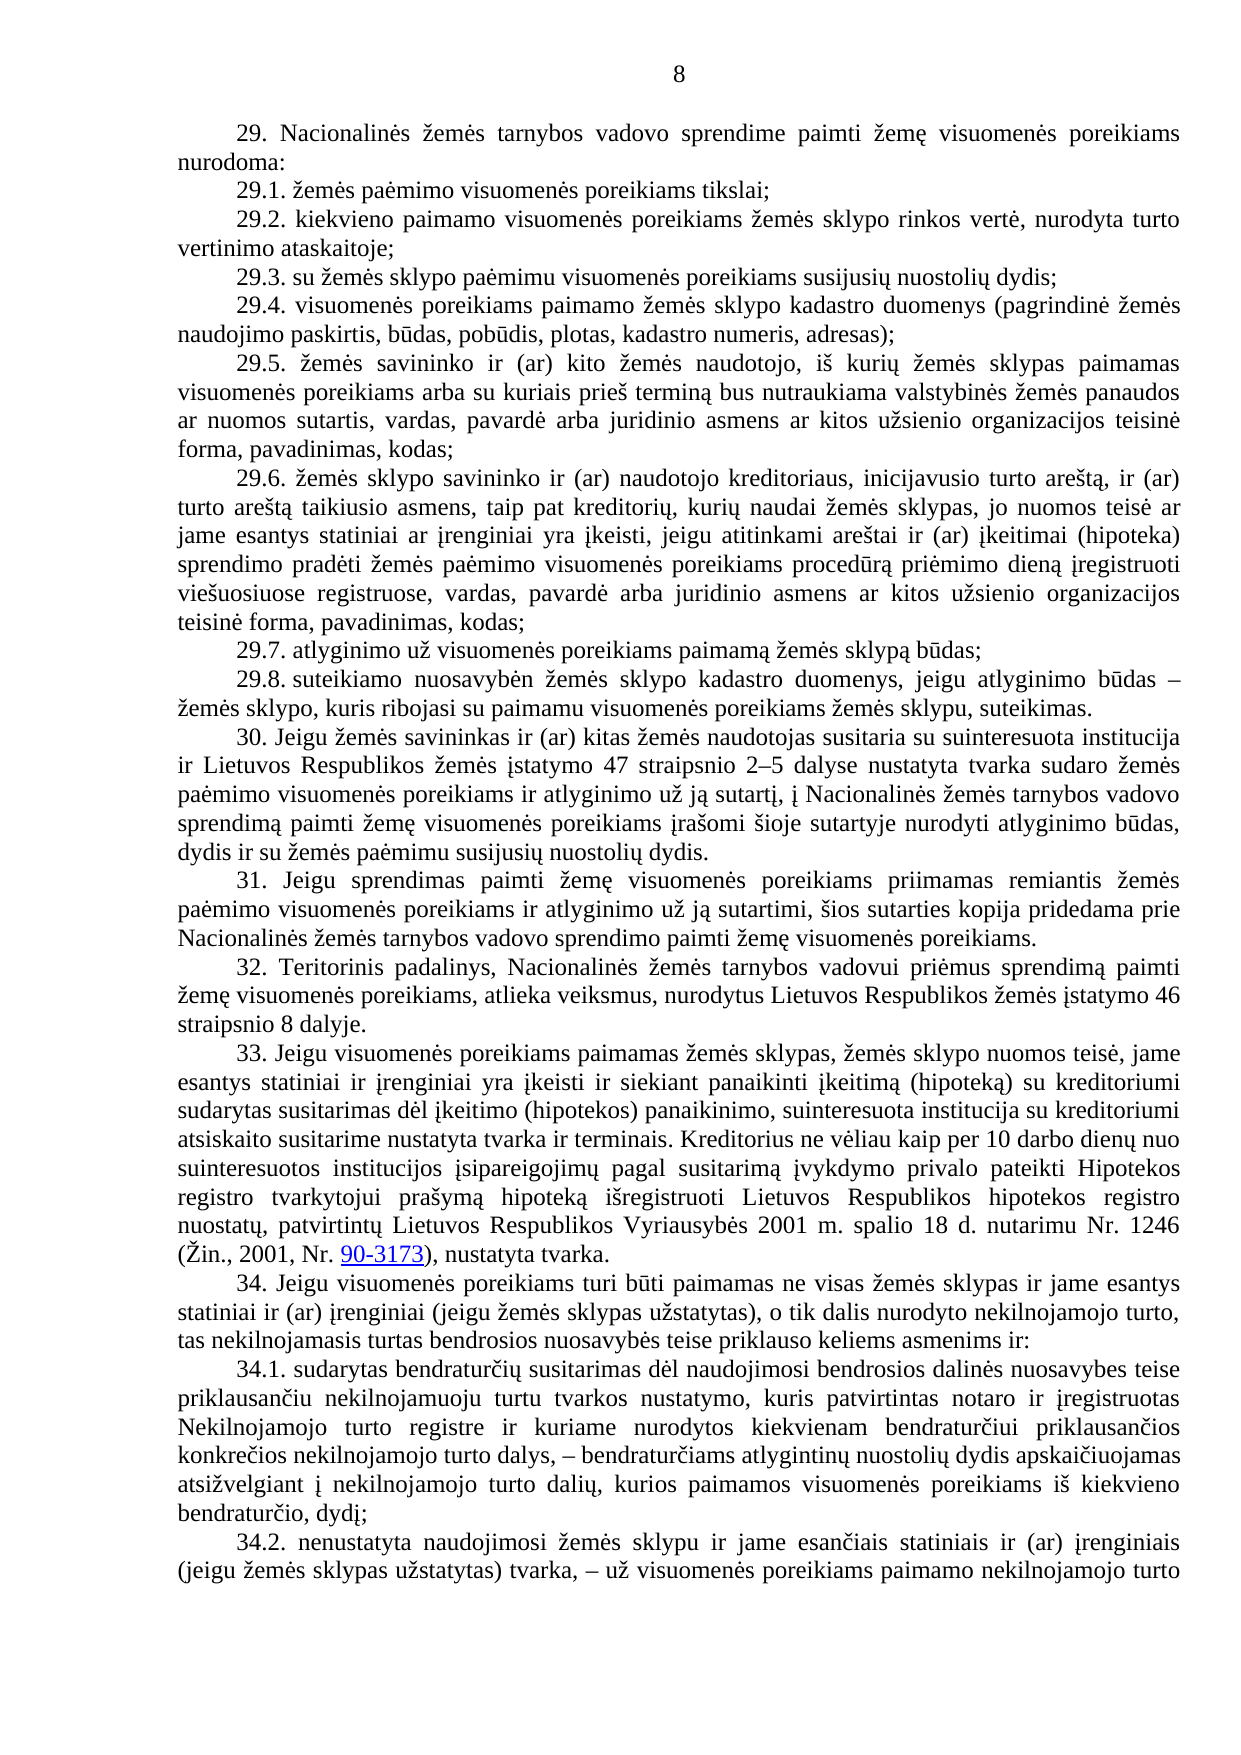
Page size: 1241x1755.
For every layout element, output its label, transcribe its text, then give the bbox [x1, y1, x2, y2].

text 29.2. kiekvieno paimamo visuomenės poreikiams žemės sklypo rinkos vertė, nurodyta turto vertinimo ataskaitoje; [177, 204, 1181, 262]
text 29.4. visuomenės poreikiams paimamo žemės sklypo kadastro duomenys (pagrindinė žemės naudojimo paskirtis, būdas, pobūdis, plotas, kadastro numeris, adresas); [177, 291, 1181, 348]
text 32. Teritorinis padalinys, Nacionalinės žemės tarnybos vadovui priėmus sprendimą paimti žemę visuomenės poreikiams, atlieka veiksmus, nurodytus Lietuvos Respublikos žemės įstatymo 46 straipsnio 8 dalyje. [177, 952, 1181, 1038]
text 34. Jeigu visuomenės poreikiams turi būti paimamas ne visas žemės sklypas ir jame esantys statiniai ir (ar) įrenginiai (jeigu žemės sklypas užstatytas), o tik dalis nurodyto nekilnojamojo turto, tas nekilnojamasis turtas bendrosios nuosavybės teise priklauso keliems asmenims ir: [177, 1268, 1181, 1354]
text 29.8. suteikiamo nuosavybėn žemės sklypo kadastro duomenys, jeigu atlyginimo būdas – žemės sklypo, kuris ribojasi su paimamu visuomenės poreikiams žemės sklypu, suteikimas. [177, 664, 1181, 722]
text 29.5. žemės savininko ir (ar) kito žemės naudotojo, iš kurių žemės sklypas paimamas visuomenės poreikiams arba su kuriais prieš terminą bus nutraukiama valstybinės žemės panaudos ar nuomos sutartis, vardas, pavardė arba juridinio asmens ar kitos užsienio organizacijos teisinė forma, pavadinimas, kodas; [177, 348, 1181, 463]
text 29. Nacionalinės žemės tarnybos vadovo sprendime paimti žemę visuomenės poreikiams nurodoma: [177, 118, 1181, 176]
text 29.3. su žemės sklypo paėmimu visuomenės poreikiams susijusių nuostolių dydis; [177, 262, 1181, 291]
text 29.6. žemės sklypo savininko ir (ar) naudotojo kreditoriaus, inicijavusio turto areštą, ir (ar) turto areštą taikiusio asmens, taip pat kreditorių, kurių naudai žemės sklypas, jo nuomos teisė ar jame esantys statiniai ar įrenginiai yra įkeisti, jeigu atitinkami areštai ir (ar) įkeitimai (hipoteka) sprendimo pradėti žemės paėmimo visuomenės poreikiams procedūrą priėmimo dieną įregistruoti viešuosiuose registruose, vardas, pavardė arba juridinio asmens ar kitos užsienio organizacijos teisinė forma, pavadinimas, kodas; [177, 463, 1181, 636]
text 34.2. nenustatyta naudojimosi žemės sklypu ir jame esančiais statiniais ir (ar) įrenginiais (jeigu žemės sklypas užstatytas) tvarka, – už visuomenės poreikiams paimamo nekilnojamojo turto [177, 1527, 1181, 1584]
text 31. Jeigu sprendimas paimti žemę visuomenės poreikiams priimamas remiantis žemės paėmimo visuomenės poreikiams ir atlyginimo už ją sutartimi, šios sutarties kopija pridedama prie Nacionalinės žemės tarnybos vadovo sprendimo paimti žemę visuomenės poreikiams. [177, 866, 1181, 952]
text 30. Jeigu žemės savininkas ir (ar) kitas žemės naudotojas susitaria su suinteresuota institucija ir Lietuvos Respublikos žemės įstatymo 47 straipsnio 2–5 dalyse nustatyta tvarka sudaro žemės paėmimo visuomenės poreikiams ir atlyginimo už ją sutartį, į Nacionalinės žemės tarnybos vadovo sprendimą paimti žemę visuomenės poreikiams įrašomi šioje sutartyje nurodyti atlyginimo būdas, dydis ir su žemės paėmimu susijusių nuostolių dydis. [177, 722, 1181, 866]
text 34.1. sudarytas bendraturčių susitarimas dėl naudojimosi bendrosios dalinės nuosavybes teise priklausančiu nekilnojamuoju turtu tvarkos nustatymo, kuris patvirtintas notaro ir įregistruotas Nekilnojamojo turto registre ir kuriame nurodytos kiekvienam bendraturčiui priklausančios konkrečios nekilnojamojo turto dalys, – bendraturčiams atlygintinų nuostolių dydis apskaičiuojamas atsižvelgiant į nekilnojamojo turto dalių, kurios paimamos visuomenės poreikiams iš kiekvieno bendraturčio, dydį; [177, 1354, 1181, 1527]
text 33. Jeigu visuomenės poreikiams paimamas žemės sklypas, žemės sklypo nuomos teisė, jame esantys statiniai ir įrenginiai yra įkeisti ir siekiant panaikinti įkeitimą (hipoteką) su kreditoriumi sudarytas susitarimas dėl įkeitimo (hipotekos) panaikinimo, suinteresuota institucija su kreditoriumi atsiskaito susitarime nustatyta tvarka ir terminais. Kreditorius ne vėliau kaip per 10 darbo dienų nuo suinteresuotos institucijos įsipareigojimų pagal susitarimą įvykdymo privalo pateikti Hipotekos registro tvarkytojui prašymą hipoteką išregistruoti Lietuvos Respublikos hipotekos registro nuostatų, patvirtintų Lietuvos Respublikos Vyriausybės 2001 m. spalio 18 d. nutarimu Nr. 1246 (Žin., 2001, Nr. 90-3173), nustatyta tvarka. [177, 1038, 1181, 1268]
text 29.1. žemės paėmimo visuomenės poreikiams tikslai; [177, 176, 1181, 204]
text 29.7. atlyginimo už visuomenės poreikiams paimamą žemės sklypą būdas; [177, 636, 1181, 664]
